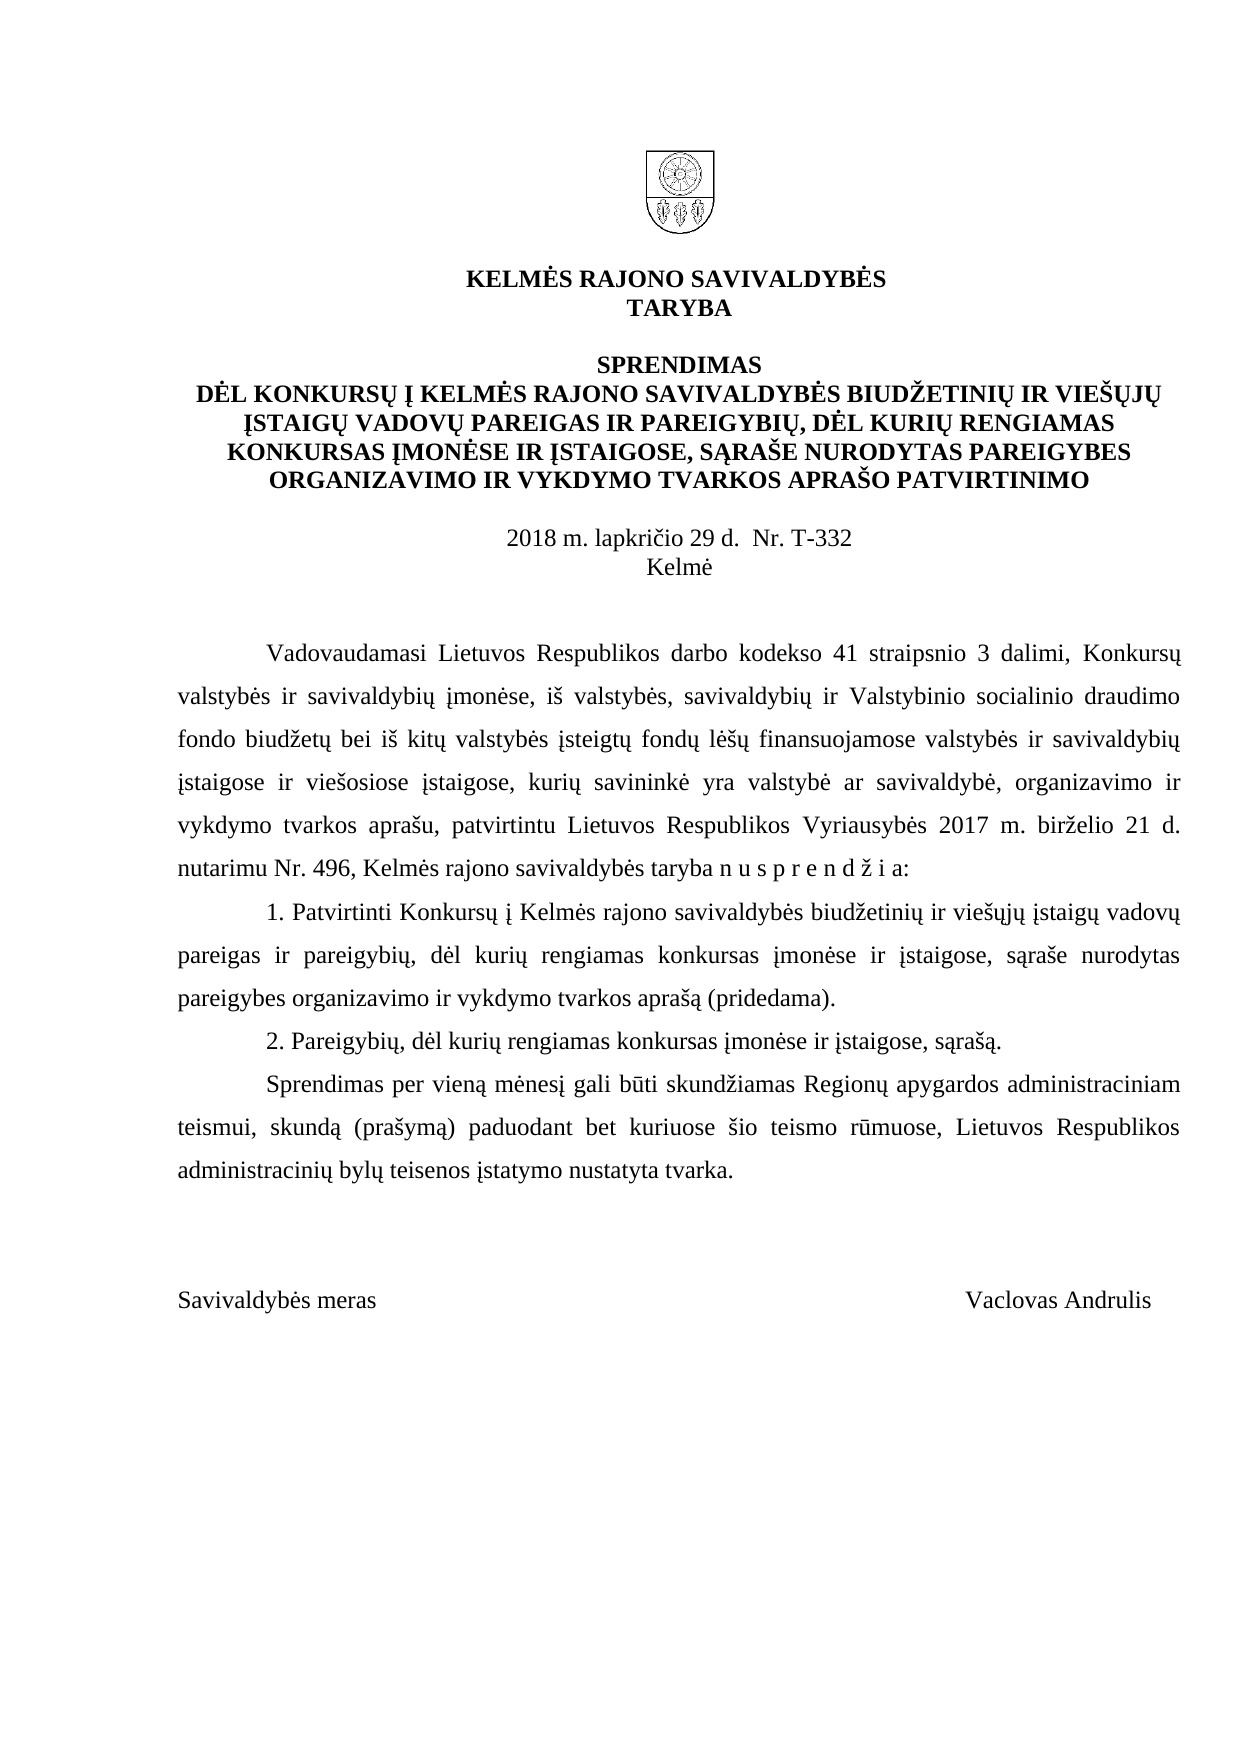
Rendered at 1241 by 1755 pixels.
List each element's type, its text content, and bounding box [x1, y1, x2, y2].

text DĖL KONKURSŲ Į KELMĖS RAJONO SAVIVALDYBĖS BIUDŽETINIŲ IR VIEŠŲJŲ ĮSTAIGŲ VADOVŲ PAREIGAS IR PAREIGYBIŲ, DĖL KURIŲ RENGIAMAS KONKURSAS ĮMONĖSE IR ĮSTAIGOSE, SĄRAŠE NURODYTAS PAREIGYBES ORGANIZAVIMO IR VYKDYMO TVARKOS APRAŠO PATVIRTINIMO [177, 379, 1181, 494]
text 2018 m. lapkričio 29 d. Nr. T-332 [177, 523, 1181, 552]
text Kelmė [177, 552, 1181, 580]
text KELMĖS RAJONO SAVIVALDYBĖS [177, 264, 1181, 293]
text SPRENDIMAS [177, 350, 1181, 379]
text Vadovaudamasi Lietuvos Respublikos darbo kodekso 41 straipsnio 3 dalimi, Konkursų valstybės ir savivaldybių įmonėse, iš valstybės, savivaldybių ir Valstybinio socialinio draudimo fondo biudžetų bei iš kitų valstybės įsteigtų fondų lėšų finansuojamose valstybės ir savivaldybių įstaigose ir viešosiose įstaigose, kurių savininkė yra valstybė ar savivaldybė, organizavimo ir vykdymo tvarkos aprašu, patvirtintu Lietuvos Respublikos Vyriausybės 2017 m. birželio 21 d. nutarimu Nr. 496, Kelmės rajono savivaldybės taryba nusprendžia: [177, 638, 1181, 882]
text 1. Patvirtinti Konkursų į Kelmės rajono savivaldybės biudžetinių ir viešųjų įstaigų vadovų pareigas ir pareigybių, dėl kurių rengiamas konkursas įmonėse ir įstaigose, sąraše nurodytas pareigybes organizavimo ir vykdymo tvarkos aprašą (pridedama). [177, 897, 1181, 1012]
text Savivaldybės meras Vaclovas Andrulis [177, 1285, 1181, 1313]
text 2. Pareigybių, dėl kurių rengiamas konkursas įmonėse ir įstaigose, sąrašą. [177, 1026, 1181, 1055]
text Sprendimas per vieną mėnesį gali būti skundžiamas Regionų apygardos administraciniam teismui, skundą (prašymą) paduodant bet kuriuose šio teismo rūmuose, Lietuvos Respublikos administracinių bylų teisenos įstatymo nustatyta tvarka. [177, 1069, 1181, 1184]
text TARYBA [177, 293, 1181, 322]
